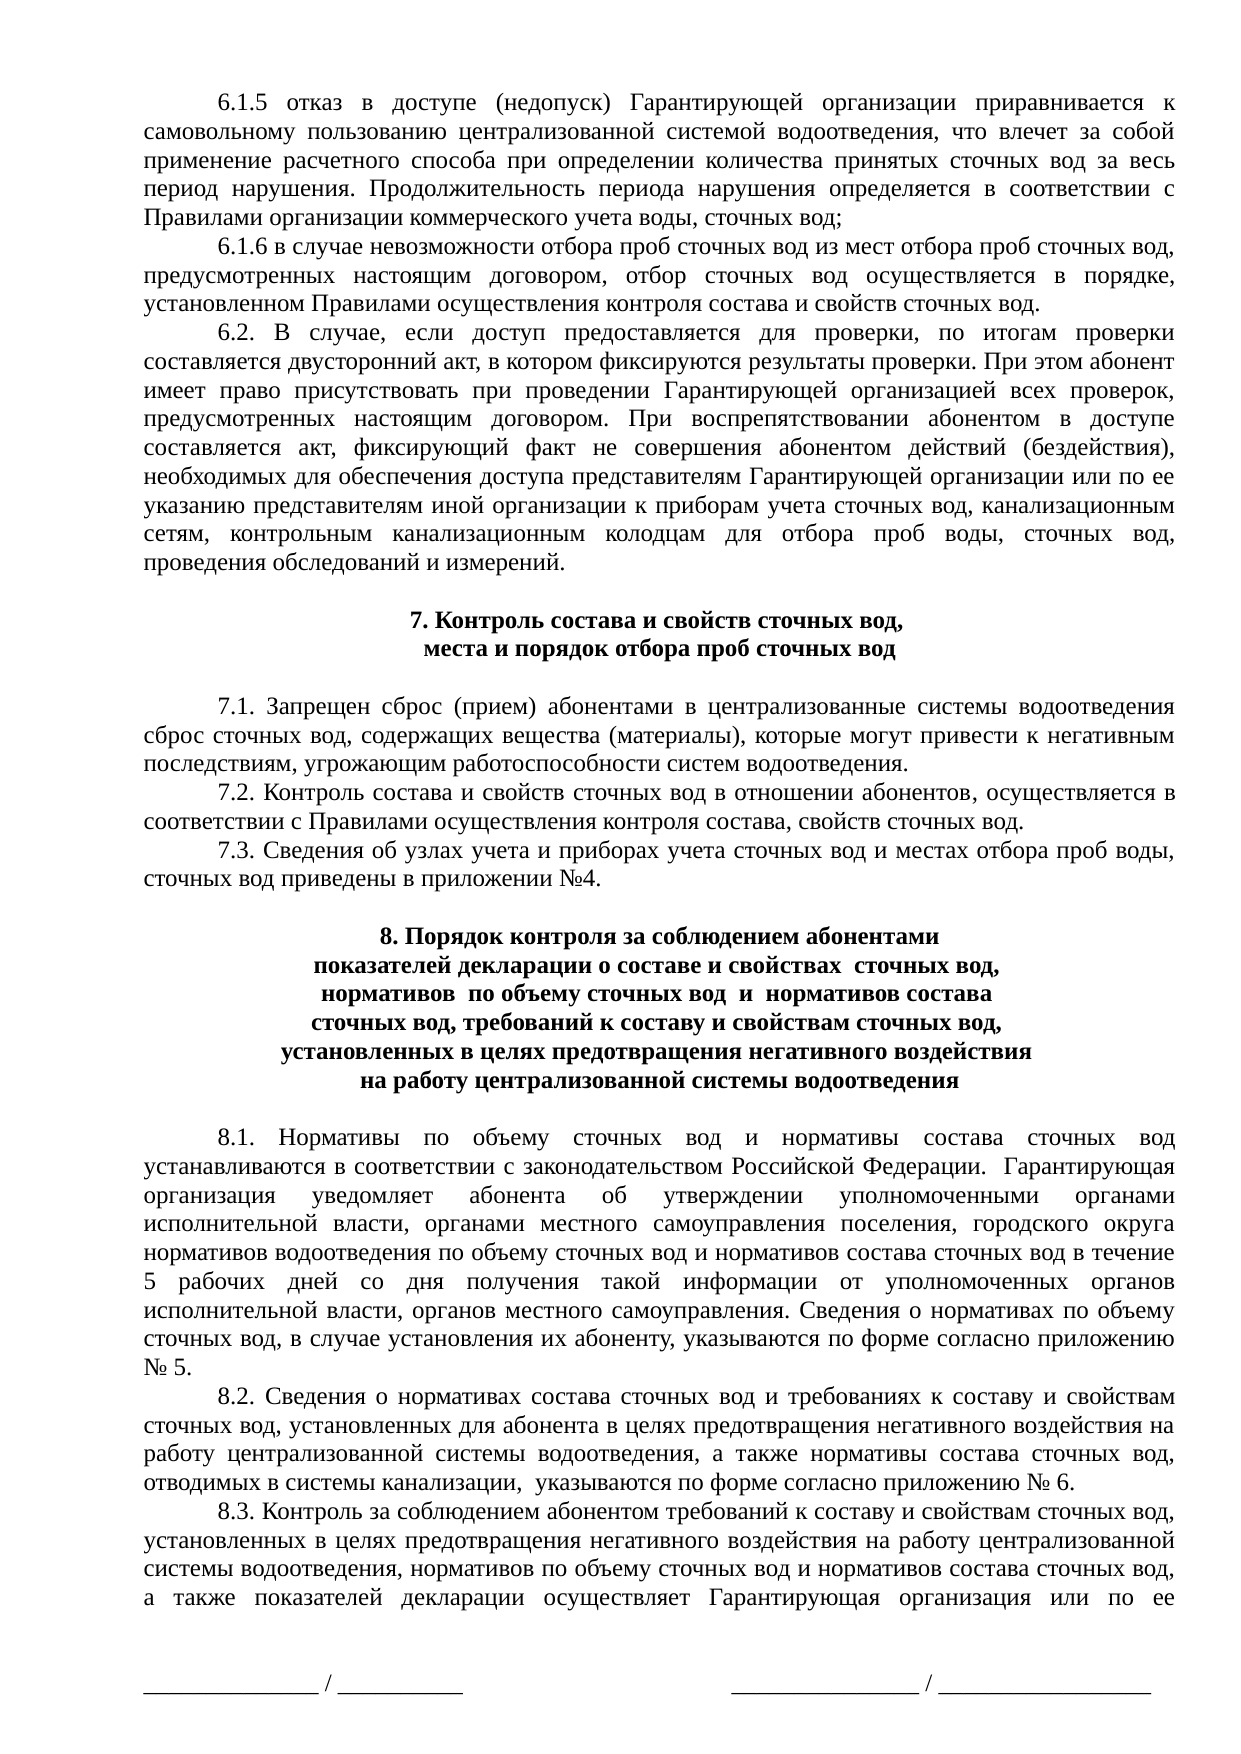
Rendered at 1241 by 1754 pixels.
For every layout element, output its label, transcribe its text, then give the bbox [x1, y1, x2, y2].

text установленных в целях предотвращения негативного воздействия [143, 1036, 1176, 1065]
text 7.3. Сведения об узлах учета и приборах учета сточных вод и местах отбора проб воды, сточных вод приведены в приложении №4. [143, 835, 1176, 892]
text места и порядок отбора проб сточных вод [143, 633, 1176, 662]
text нормативов по объему сточных вод и нормативов состава [143, 978, 1176, 1007]
text сточных вод, требований к составу и свойствам сточных вод, [143, 1007, 1176, 1036]
text 8.3. Контроль за соблюдением абонентом требований к составу и свойствам сточных вод, установленных в целях предотвращения негативного воздействия на работу централизованной системы водоотведения, нормативов по объему сточных вод и нормативов состава сточных вод, а также показателей декларации осуществляет Гарантирующая организация или по ее [143, 1496, 1176, 1611]
text 7.1. Запрещен сброс (прием) абонентами в централизованные системы водоотведения сброс сточных вод, содержащих вещества (материалы), которые могут привести к негативным последствиям, угрожающим работоспособности систем водоотведения. [143, 691, 1176, 777]
text 7. Контроль состава и свойств сточных вод, [143, 605, 1176, 633]
text 7.2. Контроль состава и свойств сточных вод в отношении абонентов, осуществляется в соответствии с Правилами осуществления контроля состава, свойств сточных вод. [143, 777, 1176, 835]
text на работу централизованной системы водоотведения [143, 1065, 1176, 1093]
text показателей декларации о составе и свойствах сточных вод, [143, 950, 1176, 978]
text 6.1.6 в случае невозможности отбора проб сточных вод из мест отбора проб сточных вод, предусмотренных настоящим договором, отбор сточных вод осуществляется в порядке, установленном Правилами осуществления контроля состава и свойств сточных вод. [143, 231, 1176, 317]
text 8.2. Сведения о нормативах состава сточных вод и требованиях к составу и свойствам сточных вод, установленных для абонента в целях предотвращения негативного воздействия на работу централизованной системы водоотведения, а также нормативы состава сточных вод, отводимых в системы канализации, указываются по форме согласно приложению № 6. [143, 1381, 1176, 1496]
text 6.1.5 отказ в доступе (недопуск) Гарантирующей организации приравнивается к самовольному пользованию централизованной системой водоотведения, что влечет за собой применение расчетного способа при определении количества принятых сточных вод за весь период нарушения. Продолжительность периода нарушения определяется в соответствии с Правилами организации коммерческого учета воды, сточных вод; [143, 87, 1176, 231]
text 8. Порядок контроля за соблюдением абонентами [143, 921, 1176, 950]
text 6.2. В случае, если доступ предоставляется для проверки, по итогам проверки составляется двусторонний акт, в котором фиксируются результаты проверки. При этом абонент имеет право присутствовать при проведении Гарантирующей организацией всех проверок, предусмотренных настоящим договором. При воспрепятствовании абонентом в доступе составляется акт, фиксирующий факт не совершения абонентом действий (бездействия), необходимых для обеспечения доступа представителям Гарантирующей организации или по ее указанию представителям иной организации к приборам учета сточных вод, канализационным сетям, контрольным канализационным колодцам для отбора проб воды, сточных вод, проведения обследований и измерений. [143, 317, 1176, 576]
text 8.1. Нормативы по объему сточных вод и нормативы состава сточных вод устанавливаются в соответствии с законодательством Российской Федерации. Гарантирующая организация уведомляет абонента об утверждении уполномоченными органами исполнительной власти, органами местного самоуправления поселения, городского округа нормативов водоотведения по объему сточных вод и нормативов состава сточных вод в течение 5 рабочих дней со дня получения такой информации от уполномоченных органов исполнительной власти, органов местного самоуправления. Сведения о нормативах по объему сточных вод, в случае установления их абоненту, указываются по форме согласно приложению № 5. [143, 1122, 1176, 1381]
